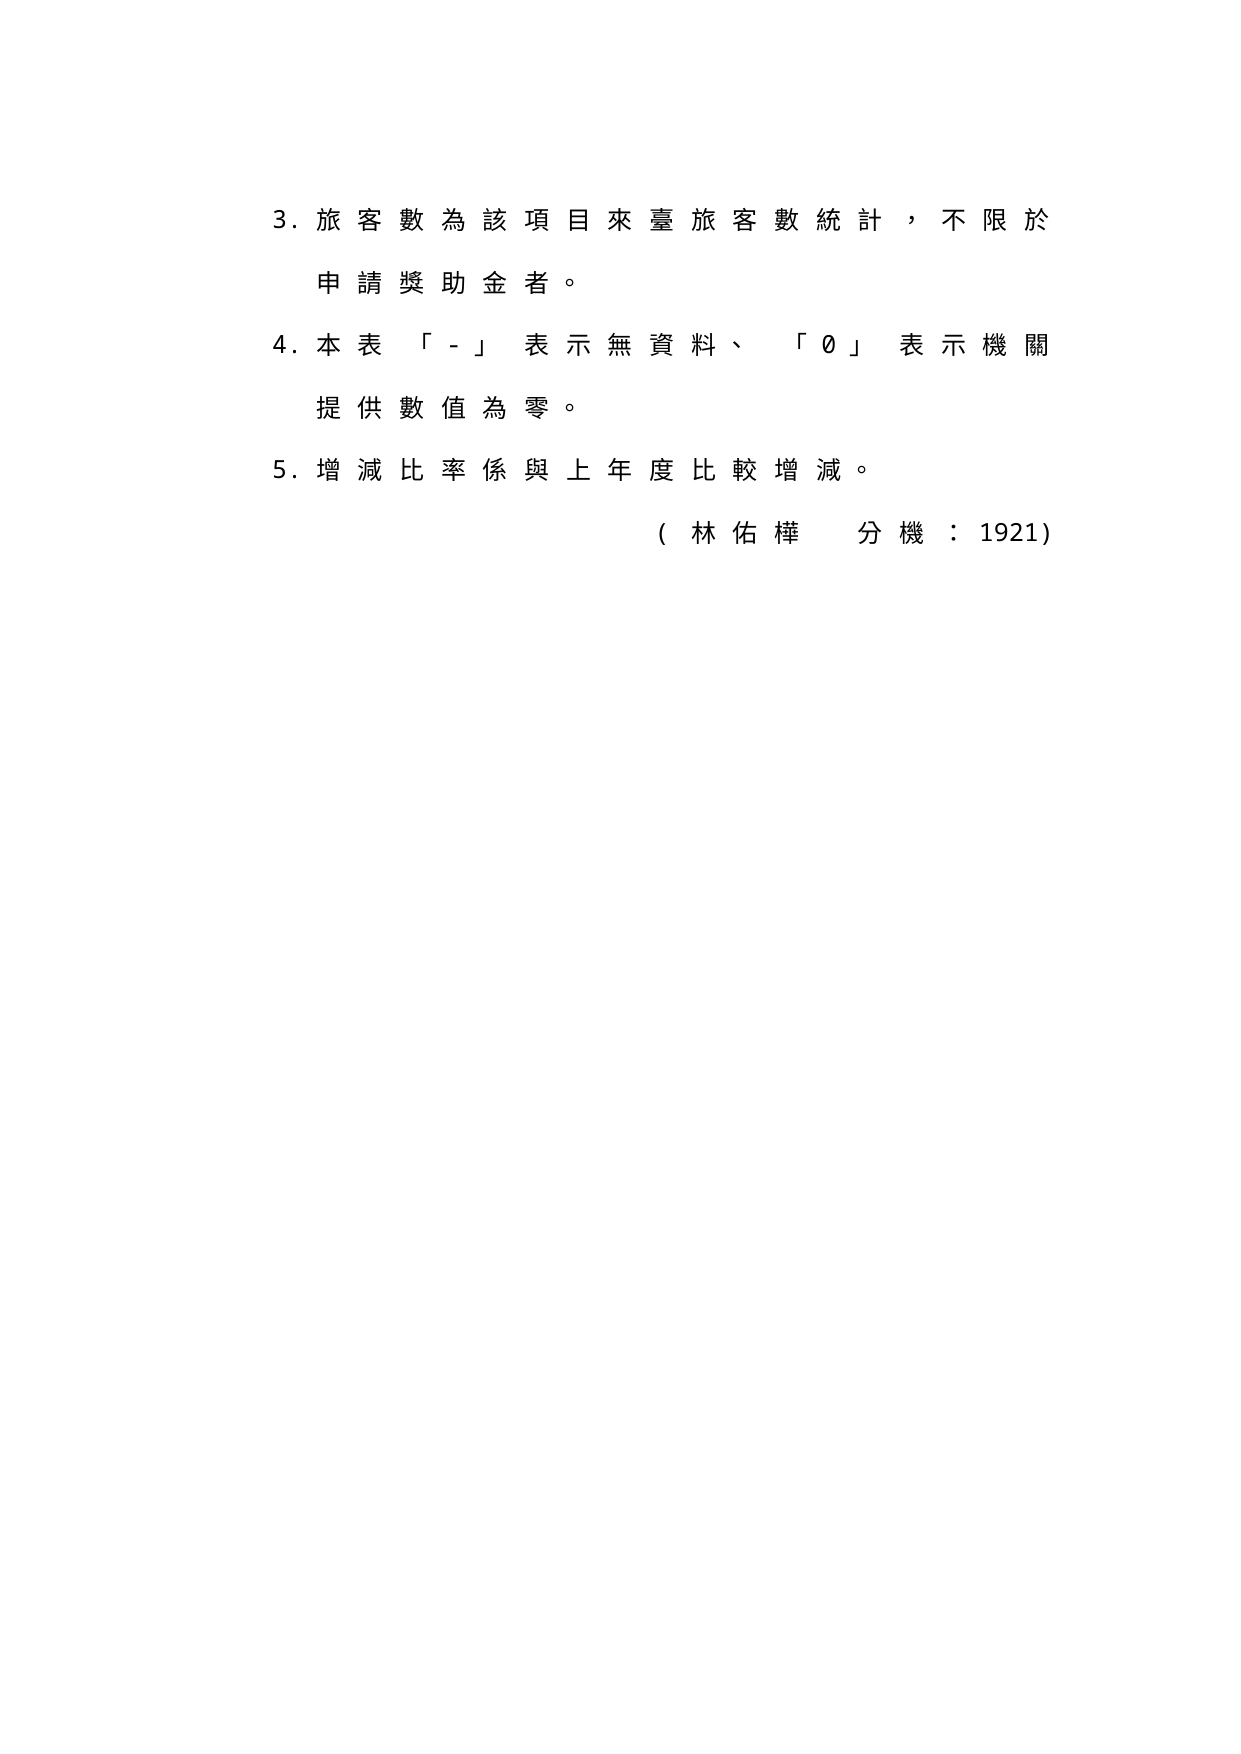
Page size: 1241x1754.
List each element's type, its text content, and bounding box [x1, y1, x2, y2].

text 5.增減比率係與上年度比較增減。 [257, 427, 1058, 490]
text (林佑樺 分機：1921) [183, 490, 1058, 552]
text 3.旅客數為該項目來臺旅客數統計，不限於申請獎助金者。 [257, 177, 1058, 302]
text 4.本表「-」表示無資料、「0」表示機關提供數值為零。 [257, 302, 1058, 427]
